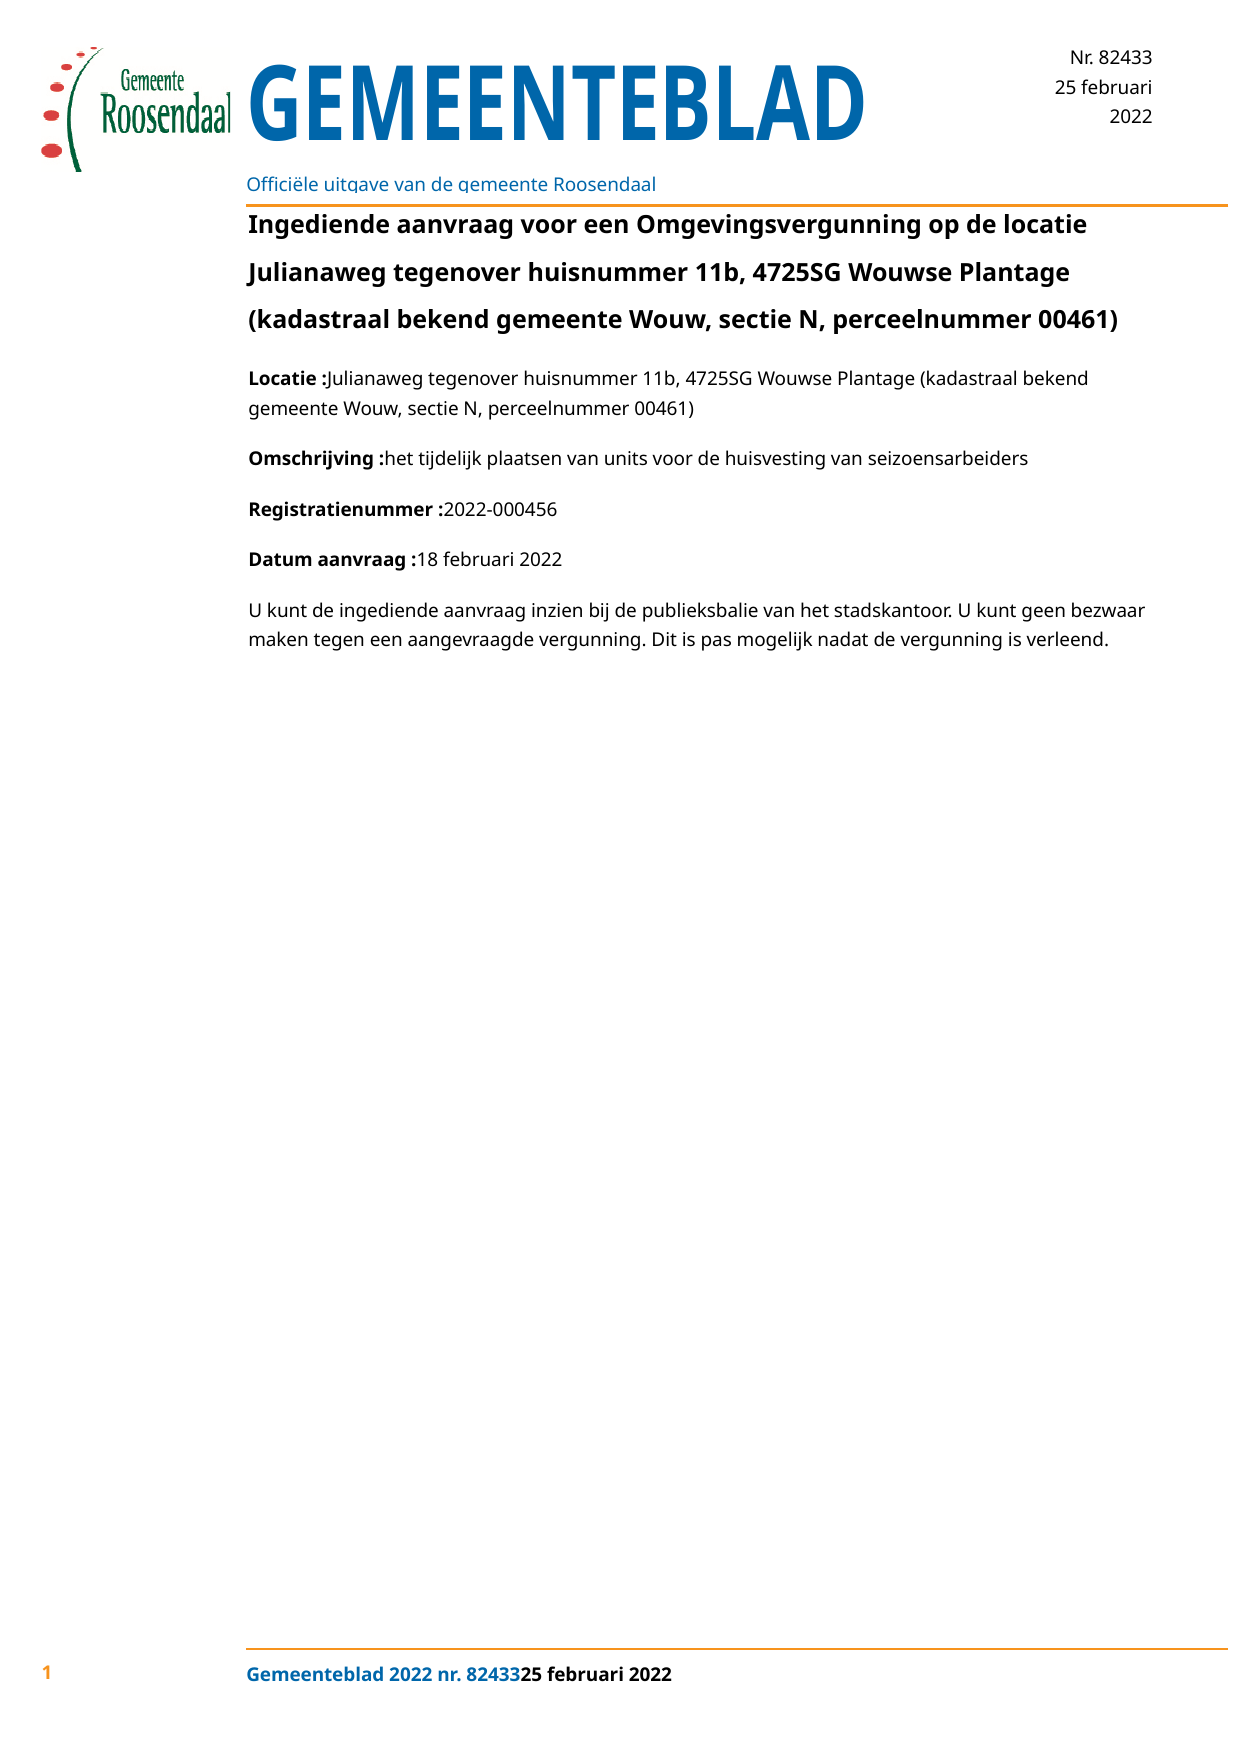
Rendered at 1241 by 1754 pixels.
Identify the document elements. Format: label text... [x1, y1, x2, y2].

text Ingediende aanvraag voor een Omgevingsvergunning op de locatie Julianaweg tegenover huisnummer 11b, 4725SG Wouwse Plantage (kadastraal bekend gemeente Wouw, sectie N, perceelnummer 00461) [248, 207, 1152, 336]
picture [41, 47, 231, 172]
text U kunt de ingediende aanvraag inzien bij de publieksbalie van het stadskantoor. U kunt geen bezwaar maken tegen een aangevraagde vergunning. Dit is pas mogelijk nadat de vergunning is verleend. [248, 597, 1152, 652]
text Locatie :Julianaweg tegenover huisnummer 11b, 4725SG Wouwse Plantage (kadastraal bekend gemeente Wouw, sectie N, perceelnummer 00461) [248, 366, 1152, 421]
text Omschrijving :het tijdelijk plaatsen van units voor de huisvesting van seizoensarbeiders [248, 446, 1152, 471]
text Datum aanvraag :18 februari 2022 [248, 546, 1152, 572]
text Registratienummer :2022-000456 [248, 496, 1152, 522]
